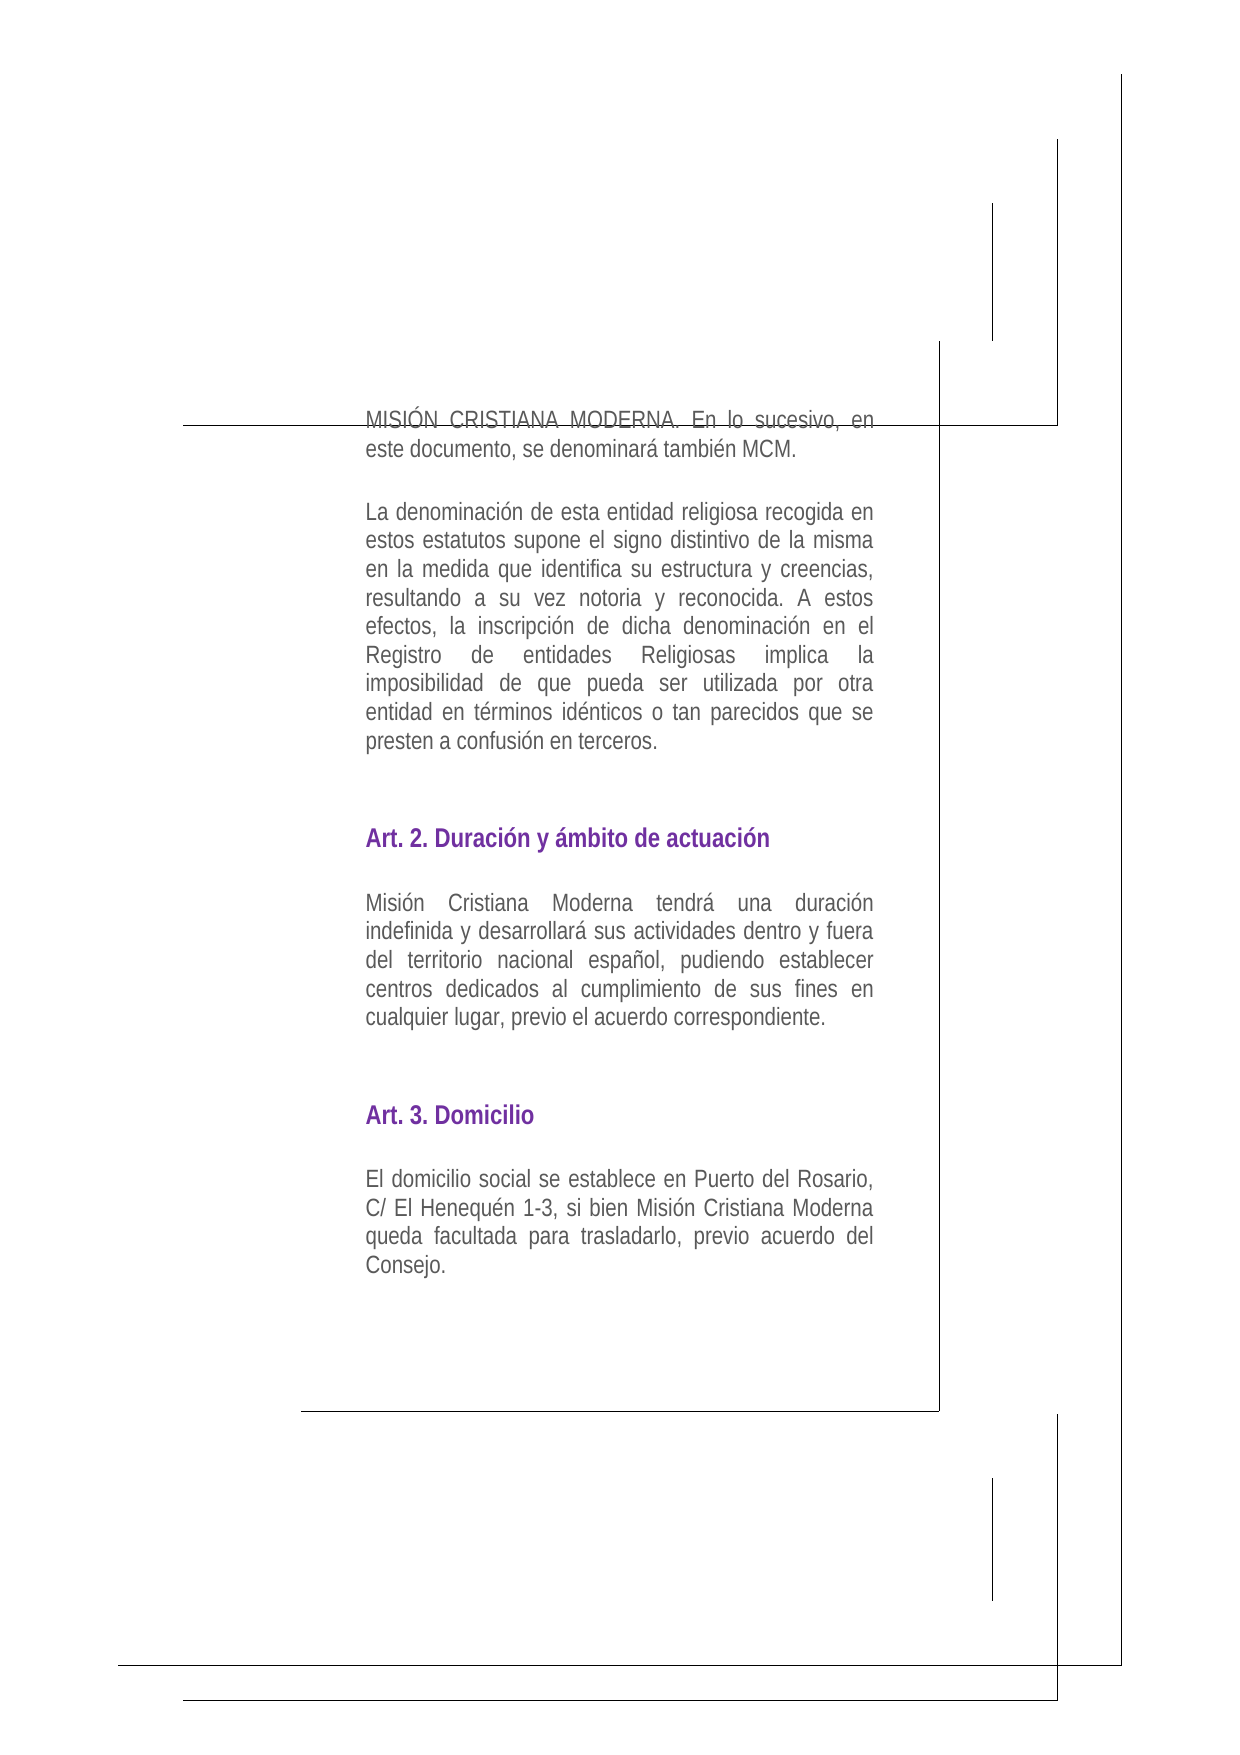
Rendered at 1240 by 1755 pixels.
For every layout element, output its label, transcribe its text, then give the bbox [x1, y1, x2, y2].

text MISIÓN CRISTIANA MODERNA. En lo sucesivo, en este documento, se denominará también MCM. [301, 341, 939, 462]
text La denominación de esta entidad religiosa recogida en estos estatutos supone el signo distintivo de la misma en la medida que identifica su estructura y creencias, resultando a su vez notoria y reconocida. A estos efectos, la inscripción de dicha denominación en el Registro de entidades Religiosas implica la imposibilidad de que pueda ser utilizada por otra entidad en términos idénticos o tan parecidos que se presten a confusión en terceros. [301, 497, 939, 754]
text Misión Cristiana Moderna tendrá una duración indefinida y desarrollará sus actividades dentro y fuera del territorio nacional español, pudiendo establecer centros dedicados al cumplimiento de sus fines en cualquier lugar, previo el acuerdo correspondiente. [301, 888, 939, 1031]
text El domicilio social se establece en Puerto del Rosario, C/ El Henequén 1-3, si bien Misión Cristiana Moderna queda facultada para trasladarlo, previo acuerdo del Consejo. [301, 1164, 939, 1279]
text Art. 2. Duración y ámbito de actuación [301, 822, 939, 853]
text Art. 3. Domicilio [301, 1099, 939, 1130]
